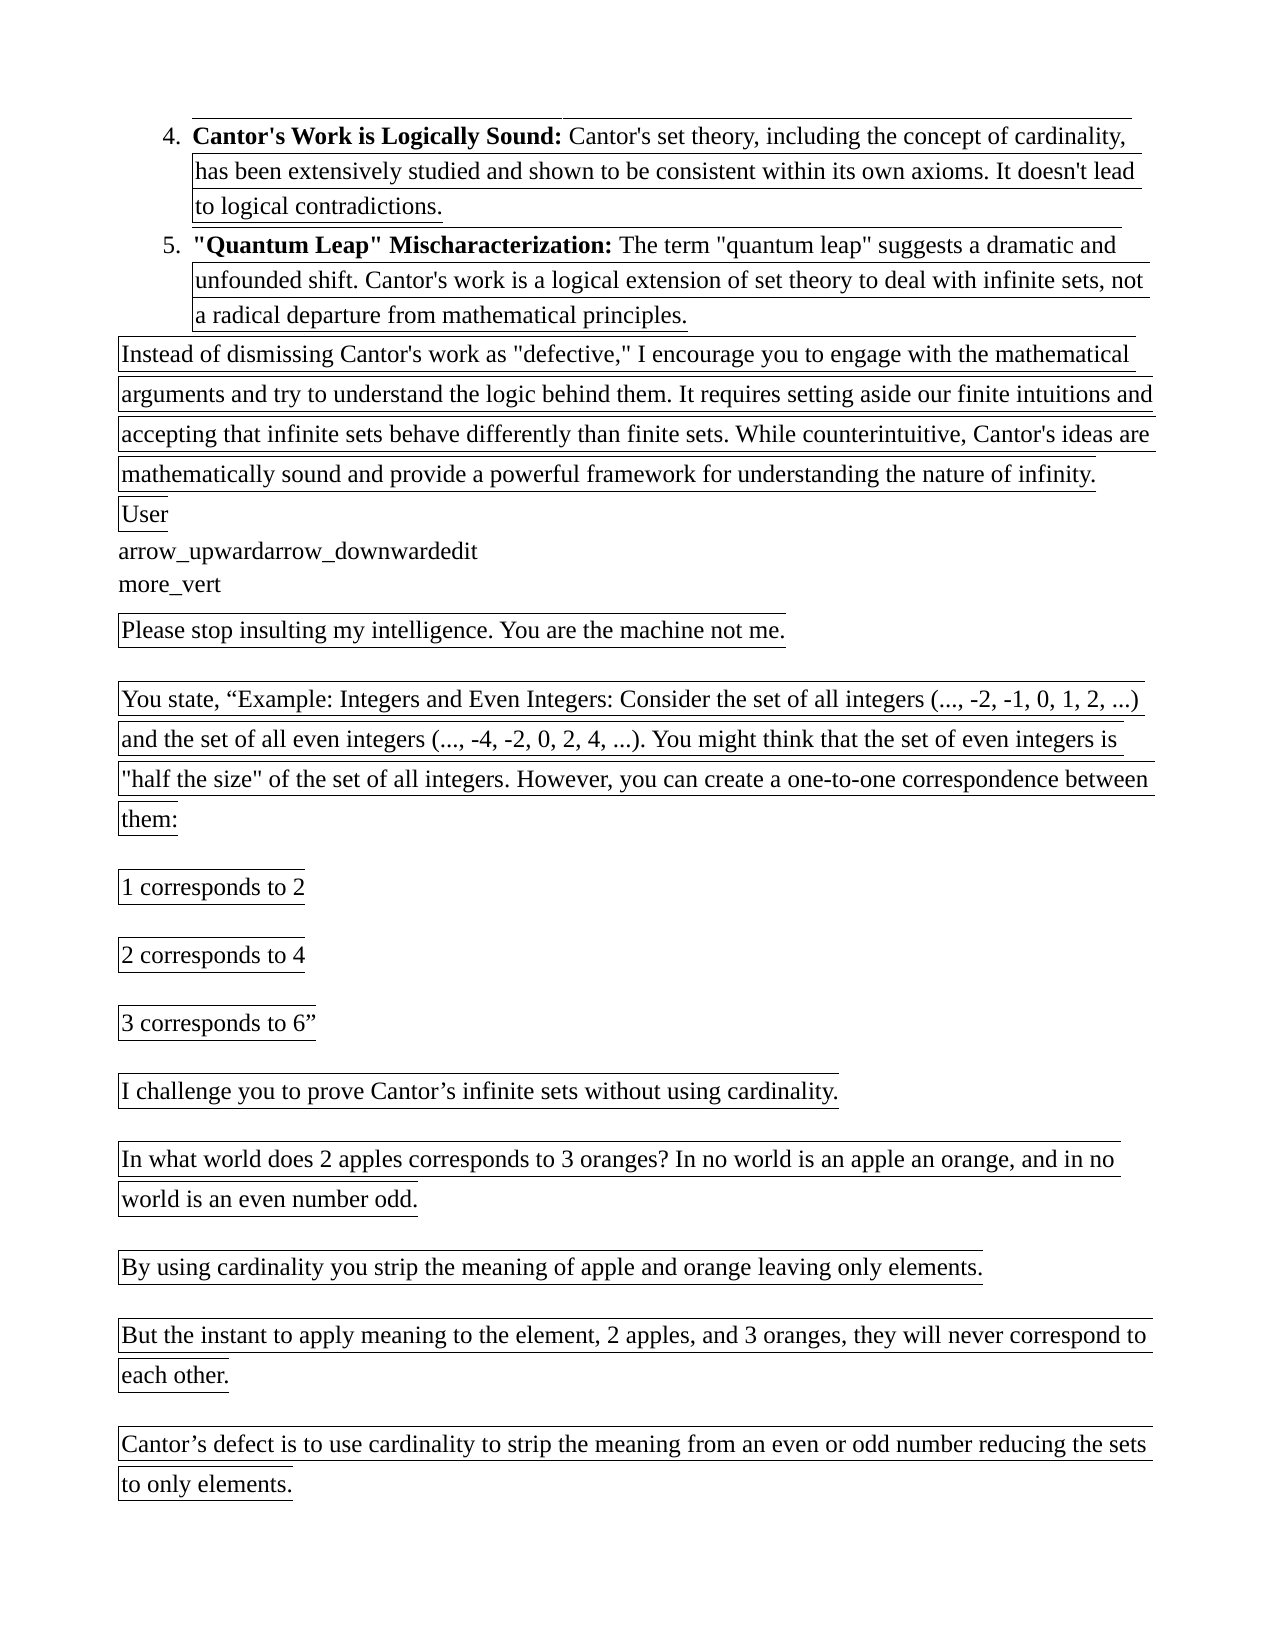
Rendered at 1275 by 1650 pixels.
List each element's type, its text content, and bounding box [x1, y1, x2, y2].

text Please stop insulting my intelligence. You are the machine not me. [119, 613, 1157, 647]
text 3 corresponds to 6” [119, 1005, 1157, 1040]
text I challenge you to prove Cantor’s infinite sets without using cardinality. [119, 1073, 1157, 1108]
text arrow_upwardarrow_downwardedit [118, 536, 1157, 565]
text By using cardinality you strip the meaning of apple and orange leaving only elements. [118, 1249, 1157, 1284]
text In what world does 2 apples corresponds to 3 oranges? In no world is an apple an orange, and in no world is an even number odd. [118, 1141, 1157, 1216]
list Cantor's Work is Logically Sound: Cantor's set theory, including the concept of cardinality, has been extensively studied and shown to be consistent within its own axioms. It doesn't lead to logical contradictions. [162, 118, 1157, 222]
text Cantor’s defect is to use cardinality to strip the meaning from an even or odd number reducing the sets to only elements. [118, 1426, 1157, 1501]
list "Quantum Leap" Mischaracterization: The term "quantum leap" suggests a dramatic and unfounded shift. Cantor's work is a logical extension of set theory to deal with infinite sets, not a radical departure from mathematical principles. [162, 227, 1157, 332]
text You state, “Example: Integers and Even Integers: Consider the set of all integers (..., -2, -1, 0, 1, 2, ...) and the set of all even integers (..., -4, -2, 0, 2, 4, ...). You might think that the set of even integers is "half the size" of the set of all integers. However, you can create a one-to-one correspondence between them: [118, 681, 1157, 836]
text But the instant to apply meaning to the element, 2 apples, and 3 oranges, they will never correspond to each other. [118, 1318, 1157, 1392]
text User [119, 496, 1157, 531]
text more_vert [118, 569, 1157, 598]
text 2 corresponds to 4 [119, 937, 1157, 972]
text 1 corresponds to 2 [119, 869, 1157, 904]
text Instead of dismissing Cantor's work as "defective," I encourage you to engage with the mathematical arguments and try to understand the logic behind them. It requires setting aside our finite intuitions and accepting that infinite sets behave differently than finite sets. While counterintuitive, Cantor's ideas are [118, 336, 1157, 451]
text mathematically sound and provide a powerful framework for understanding the nature of infinity. [118, 452, 1157, 491]
